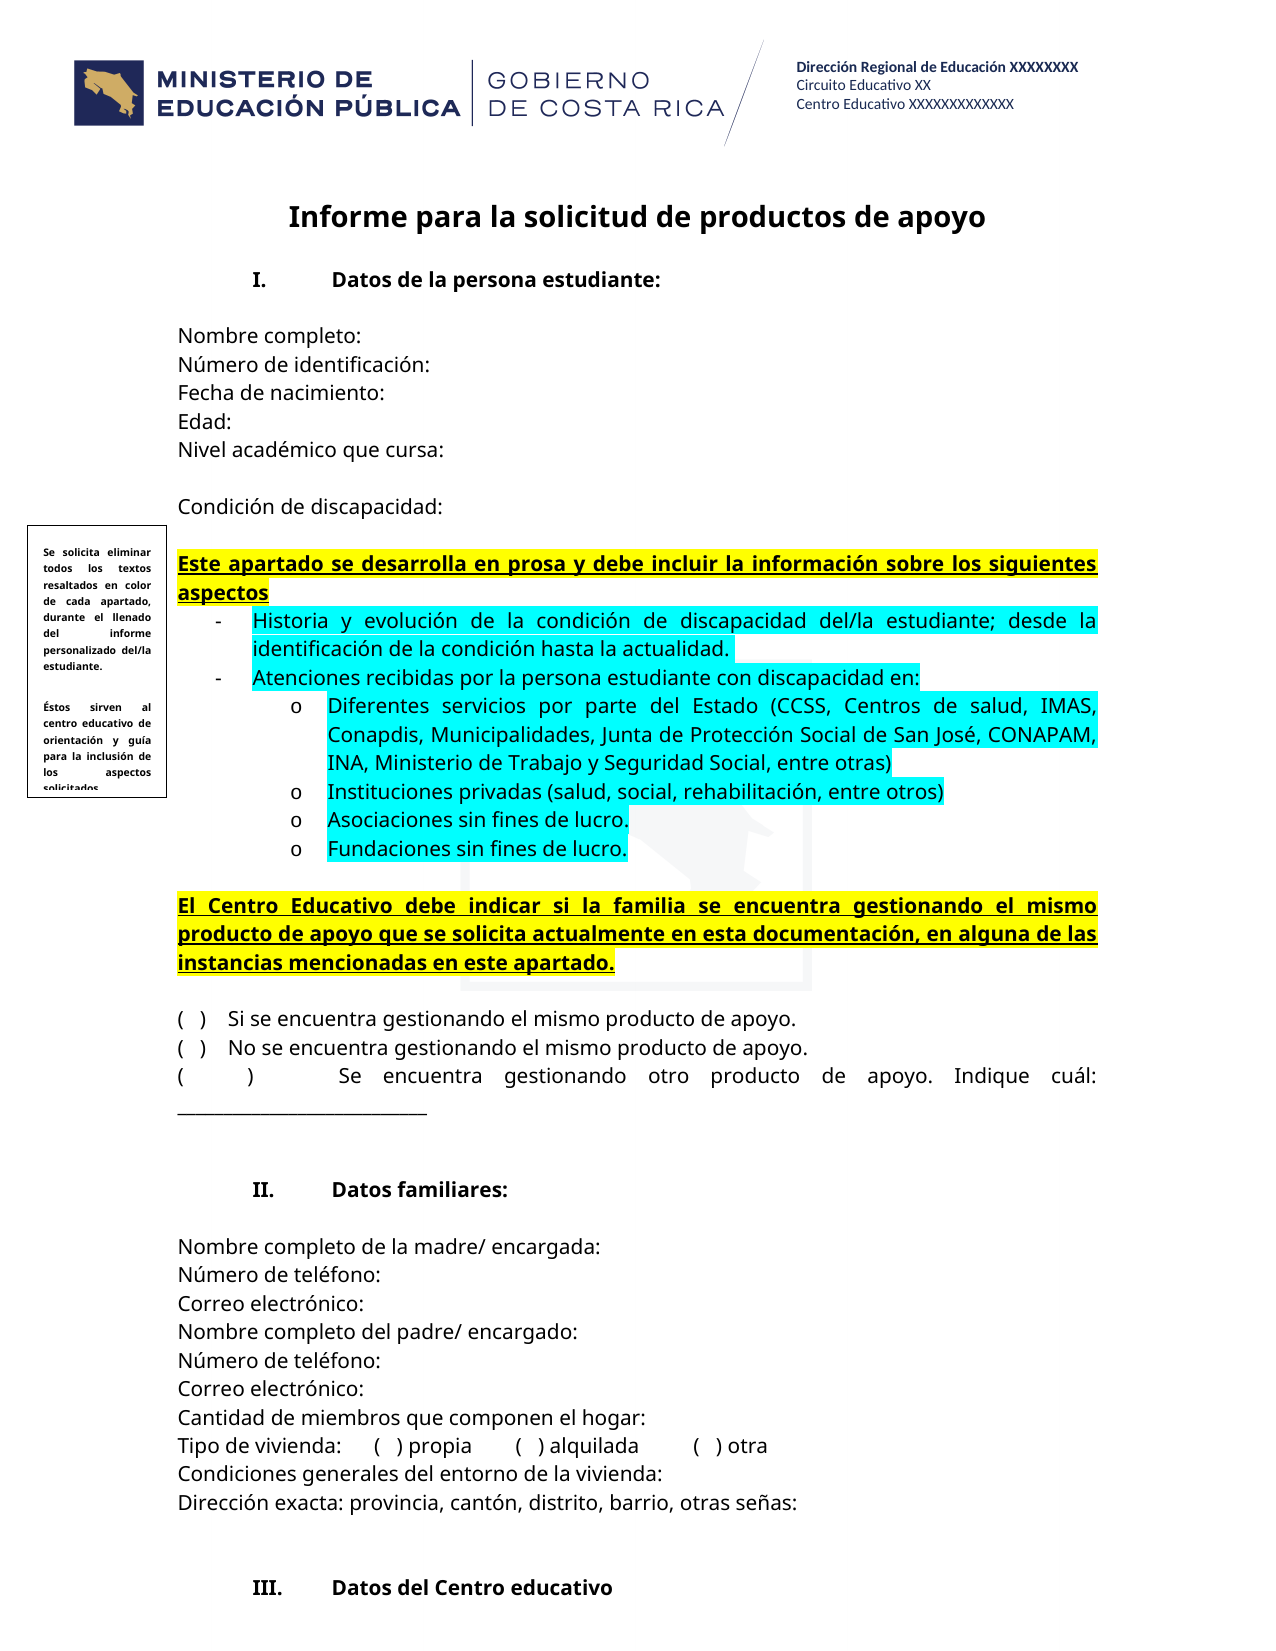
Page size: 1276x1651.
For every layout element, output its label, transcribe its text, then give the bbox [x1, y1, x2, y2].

text Éstos sirven al centro educativo de orientación y guía para la inclusión de los aspectos solicitados. [43, 701, 151, 789]
text Se solicita eliminar todos los textos resaltados en color de cada apartado, durante el llenado del informe personalizado del/la estudiante. [43, 546, 151, 673]
text Este apartado se desarrolla en prosa y debe incluir la información sobre los siguientes aspectos [28, 526, 166, 797]
